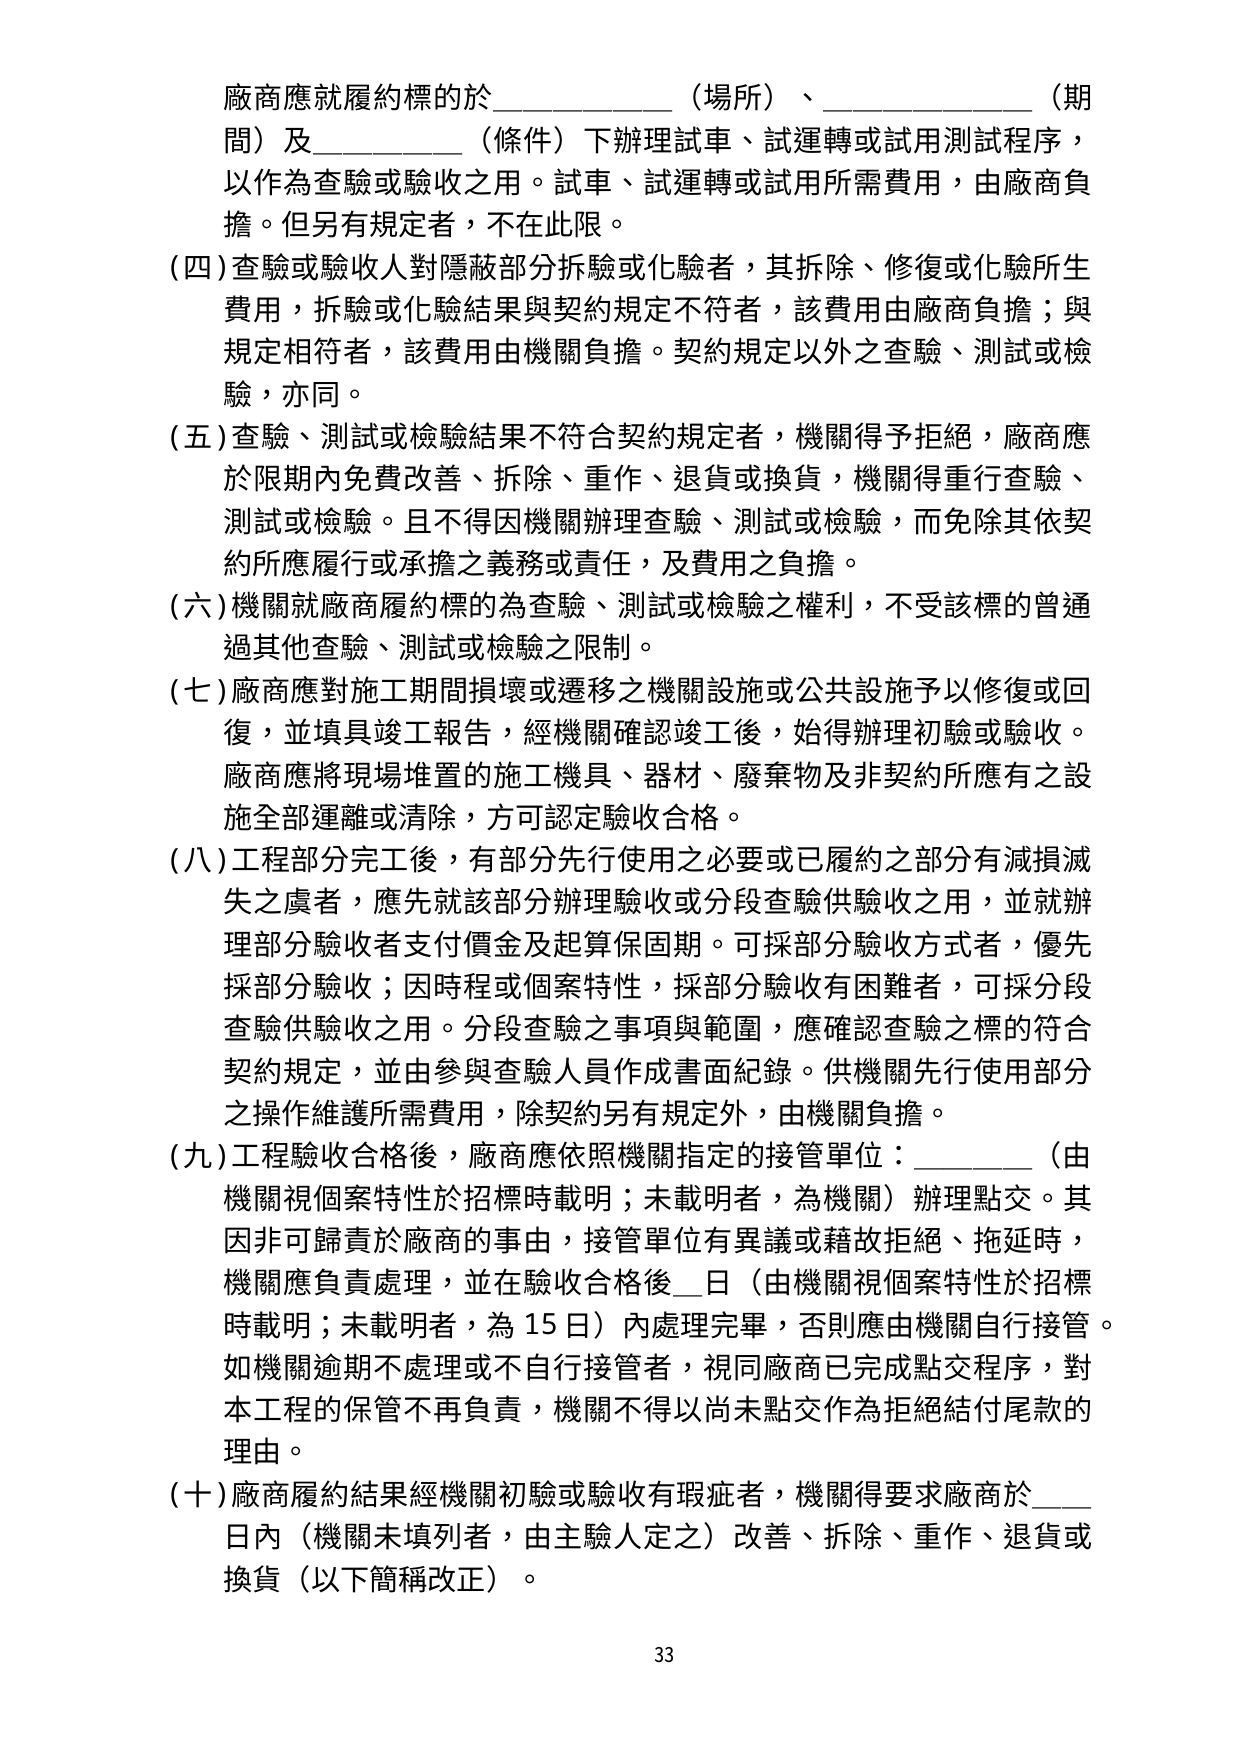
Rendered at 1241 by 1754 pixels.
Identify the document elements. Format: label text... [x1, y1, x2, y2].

text (十)廠商履約結果經機關初驗或驗收有瑕疵者，機關得要求廠商於＿＿日內（機關未填列者，由主驗人定之）改善、拆除、重作、退貨或換貨（以下簡稱改正）。 [165, 1471, 1092, 1598]
text (八)工程部分完工後，有部分先行使用之必要或已履約之部分有減損滅失之虞者，應先就該部分辦理驗收或分段查驗供驗收之用，並就辦理部分驗收者支付價金及起算保固期。可採部分驗收方式者，優先採部分驗收；因時程或個案特性，採部分驗收有困難者，可採分段查驗供驗收之用。分段查驗之事項與範圍，應確認查驗之標的符合契約規定，並由參與查驗人員作成書面紀錄。供機關先行使用部分之操作維護所需費用，除契約另有規定外，由機關負擔。 [165, 837, 1092, 1133]
text (六)機關就廠商履約標的為查驗、測試或檢驗之權利，不受該標的曾通過其他查驗、測試或檢驗之限制。 [165, 583, 1092, 667]
text 廠商應就履約標的於＿＿＿＿＿＿（場所）、＿＿＿＿＿＿＿（期間）及＿＿＿＿＿（條件）下辦理試車、試運轉或試用測試程序，以作為查驗或驗收之用。試車、試運轉或試用所需費用，由廠商負擔。但另有規定者，不在此限。 [223, 75, 1092, 244]
text (九)工程驗收合格後，廠商應依照機關指定的接管單位：＿＿＿＿（由機關視個案特性於招標時載明；未載明者，為機關）辦理點交。其因非可歸責於廠商的事由，接管單位有異議或藉故拒絕、拖延時，機關應負責處理，並在驗收合格後＿日（由機關視個案特性於招標時載明；未載明者，為15日）內處理完畢，否則應由機關自行接管。如機關逾期不處理或不自行接管者，視同廠商已完成點交程序，對本工程的保管不再負責，機關不得以尚未點交作為拒絕結付尾款的理由。 [165, 1133, 1092, 1471]
text (五)查驗、測試或檢驗結果不符合契約規定者，機關得予拒絕，廠商應於限期內免費改善、拆除、重作、退貨或換貨，機關得重行查驗、測試或檢驗。且不得因機關辦理查驗、測試或檢驗，而免除其依契約所應履行或承擔之義務或責任，及費用之負擔。 [165, 413, 1092, 583]
text (四)查驗或驗收人對隱蔽部分拆驗或化驗者，其拆除、修復或化驗所生費用，拆驗或化驗結果與契約規定不符者，該費用由廠商負擔；與規定相符者，該費用由機關負擔。契約規定以外之查驗、測試或檢驗，亦同。 [165, 244, 1092, 413]
text (七)廠商應對施工期間損壞或遷移之機關設施或公共設施予以修復或回復，並填具竣工報告，經機關確認竣工後，始得辦理初驗或驗收。廠商應將現場堆置的施工機具、器材、廢棄物及非契約所應有之設施全部運離或清除，方可認定驗收合格。 [165, 667, 1092, 837]
